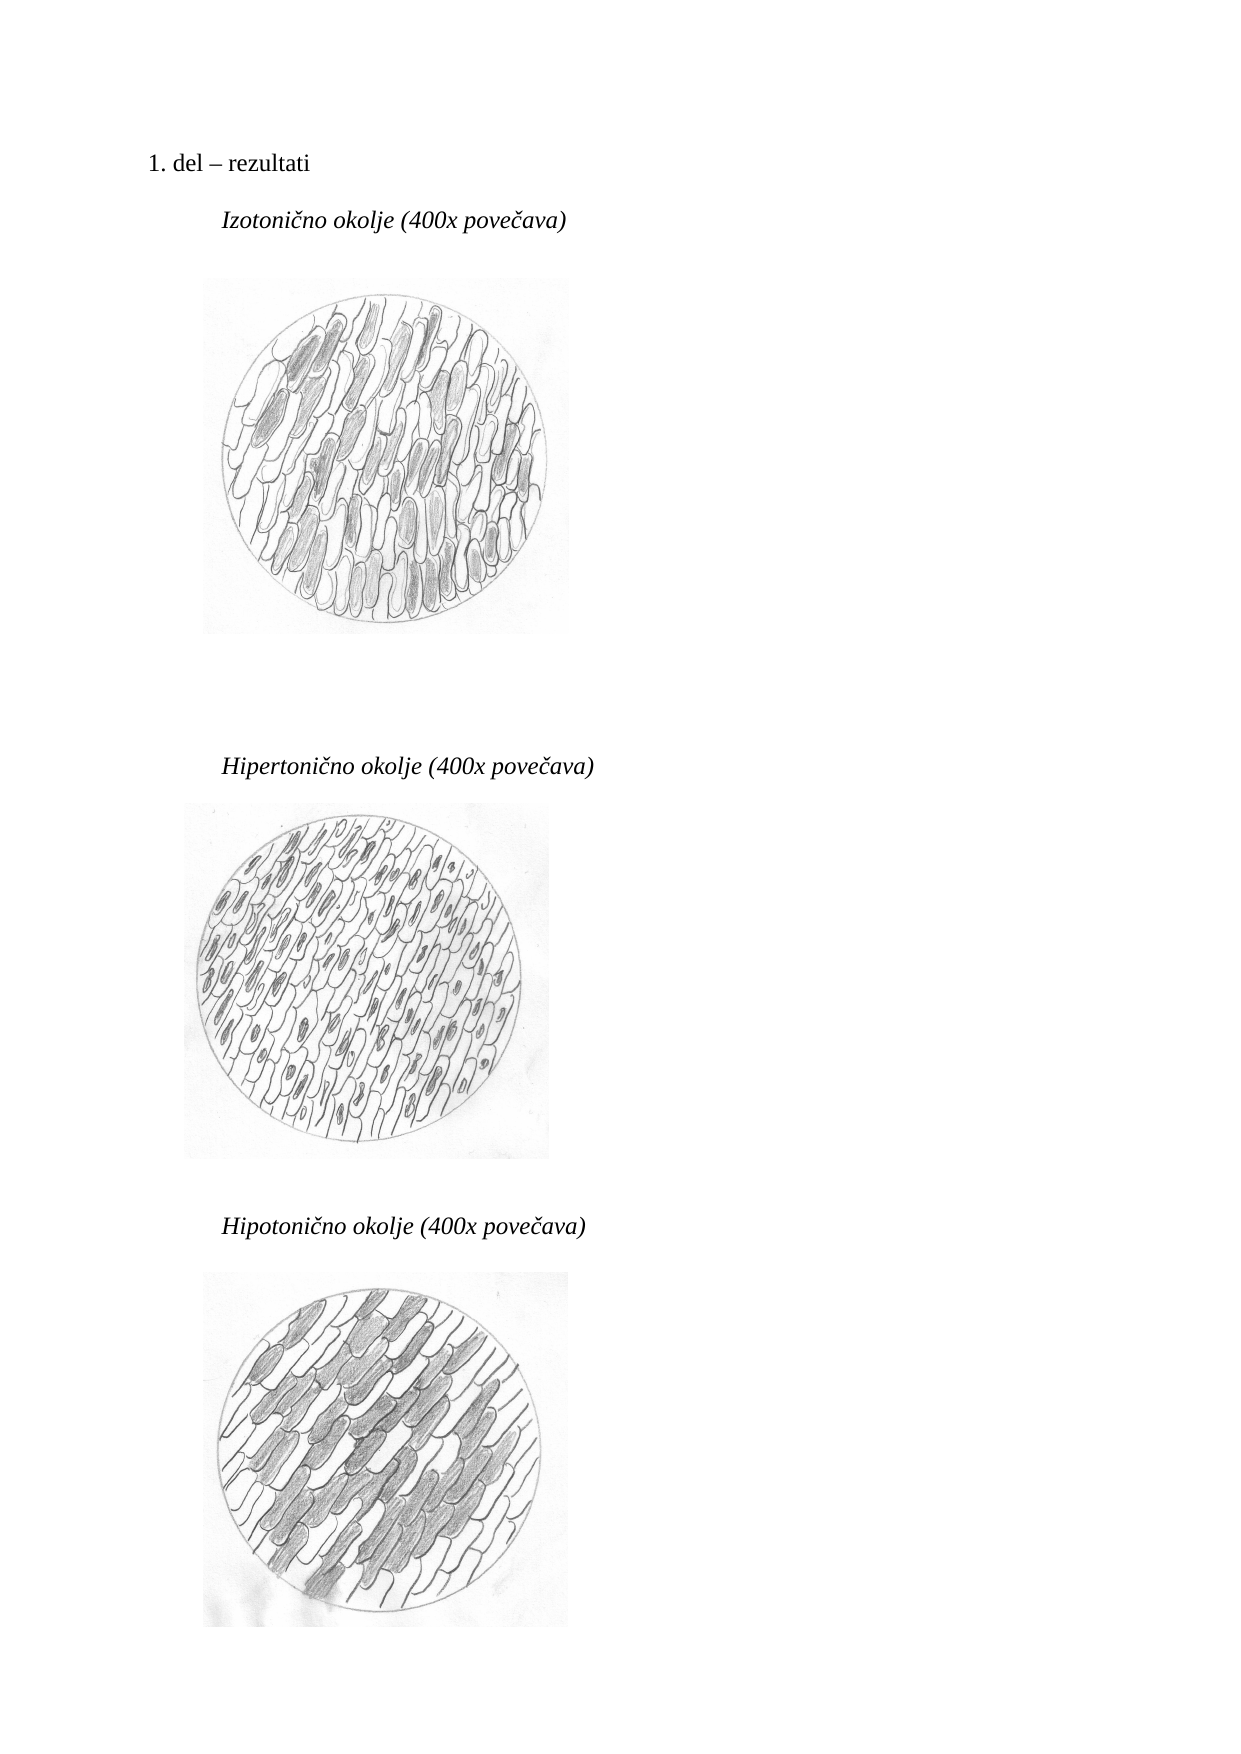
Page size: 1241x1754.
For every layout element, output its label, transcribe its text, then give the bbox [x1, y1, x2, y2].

picture [203, 1272, 568, 1627]
text Hipertonično okolje (400x povečava) [221, 751, 1093, 780]
picture [203, 278, 569, 634]
picture [184, 803, 549, 1159]
text 1. del – rezultati [148, 148, 1093, 176]
text Izotonično okolje (400x povečava) [148, 205, 1093, 234]
text Hipotonično okolje (400x povečava) [148, 1211, 1093, 1240]
